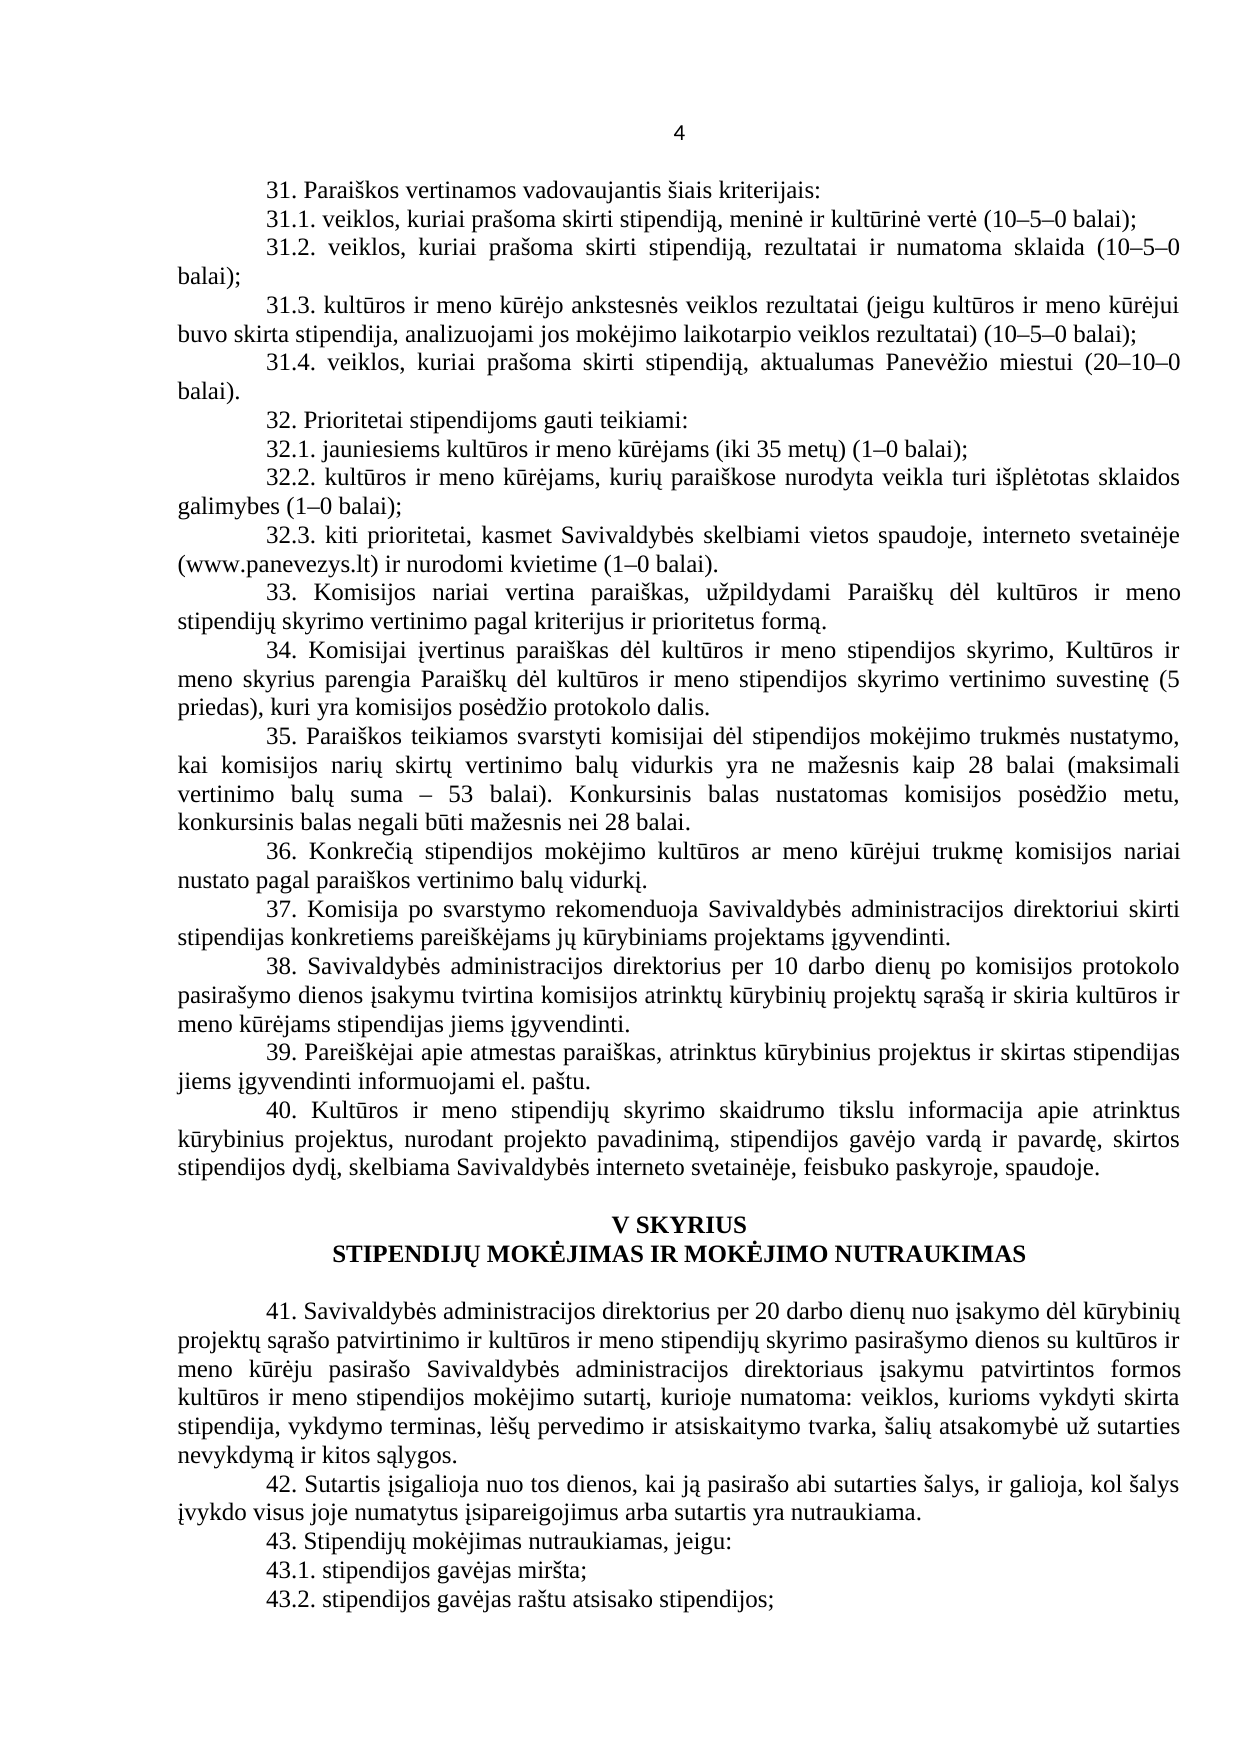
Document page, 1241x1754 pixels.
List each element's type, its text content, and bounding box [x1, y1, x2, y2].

text 32.2. kultūros ir meno kūrėjams, kurių paraiškose nurodyta veikla turi išplėtotas sklaidos galimybes (1–0 balai); [177, 462, 1181, 520]
text 40. Kultūros ir meno stipendijų skyrimo skaidrumo tikslu informacija apie atrinktus kūrybinius projektus, nurodant projekto pavadinimą, stipendijos gavėjo vardą ir pavardę, skirtos stipendijos dydį, skelbiama Savivaldybės interneto svetainėje, feisbuko paskyroje, spaudoje. [177, 1095, 1181, 1181]
text 31.1. veiklos, kuriai prašoma skirti stipendiją, meninė ir kultūrinė vertė (10–5–0 balai); [177, 204, 1181, 232]
text 36. Konkrečią stipendijos mokėjimo kultūros ar meno kūrėjui trukmę komisijos nariai nustato pagal paraiškos vertinimo balų vidurkį. [177, 836, 1181, 894]
text 31.2. veiklos, kuriai prašoma skirti stipendiją, rezultatai ir numatoma sklaida (10–5–0 balai); [177, 232, 1181, 290]
text 39. Pareiškėjai apie atmestas paraiškas, atrinktus kūrybinius projektus ir skirtas stipendijas jiems įgyvendinti informuojami el. paštu. [177, 1037, 1181, 1095]
text 37. Komisija po svarstymo rekomenduoja Savivaldybės administracijos direktoriui skirti stipendijas konkretiems pareiškėjams jų kūrybiniams projektams įgyvendinti. [177, 894, 1181, 951]
text 43.2. stipendijos gavėjas raštu atsisako stipendijos; [177, 1584, 1181, 1612]
text 31.4. veiklos, kuriai prašoma skirti stipendiją, aktualumas Panevėžio miestui (20–10–0 balai). [177, 347, 1181, 405]
text STIPENDIJŲ MOKĖJIMAS IR MOKĖJIMO NUTRAUKIMAS [177, 1239, 1181, 1267]
text 31.3. kultūros ir meno kūrėjo ankstesnės veiklos rezultatai (jeigu kultūros ir meno kūrėjui buvo skirta stipendija, analizuojami jos mokėjimo laikotarpio veiklos rezultatai) (10–5–0 balai); [177, 290, 1181, 347]
text 42. Sutartis įsigalioja nuo tos dienos, kai ją pasirašo abi sutarties šalys, ir galioja, kol šalys įvykdo visus joje numatytus įsipareigojimus arba sutartis yra nutraukiama. [177, 1469, 1181, 1526]
text 32.3. kiti prioritetai, kasmet Savivaldybės skelbiami vietos spaudoje, interneto svetainėje (www.panevezys.lt) ir nurodomi kvietime (1–0 balai). [177, 520, 1181, 577]
text 41. Savivaldybės administracijos direktorius per 20 darbo dienų nuo įsakymo dėl kūrybinių projektų sąrašo patvirtinimo ir kultūros ir meno stipendijų skyrimo pasirašymo dienos su kultūros ir meno kūrėju pasirašo Savivaldybės administracijos direktoriaus įsakymu patvirtintos formos kultūros ir meno stipendijos mokėjimo sutartį, kurioje numatoma: veiklos, kurioms vykdyti skirta stipendija, vykdymo terminas, lėšų pervedimo ir atsiskaitymo tvarka, šalių atsakomybė už sutarties nevykdymą ir kitos sąlygos. [177, 1296, 1181, 1469]
text 35. Paraiškos teikiamos svarstyti komisijai dėl stipendijos mokėjimo trukmės nustatymo, kai komisijos narių skirtų vertinimo balų vidurkis yra ne mažesnis kaip 28 balai (maksimali vertinimo balų suma – 53 balai). Konkursinis balas nustatomas komisijos posėdžio metu, konkursinis balas negali būti mažesnis nei 28 balai. [177, 721, 1181, 836]
text V SKYRIUS [177, 1210, 1181, 1239]
text 43.1. stipendijos gavėjas miršta; [177, 1555, 1181, 1584]
text 34. Komisijai įvertinus paraiškas dėl kultūros ir meno stipendijos skyrimo, Kultūros ir meno skyrius parengia Paraiškų dėl kultūros ir meno stipendijos skyrimo vertinimo suvestinę (5 priedas), kuri yra komisijos posėdžio protokolo dalis. [177, 635, 1181, 721]
text 33. Komisijos nariai vertina paraiškas, užpildydami Paraiškų dėl kultūros ir meno stipendijų skyrimo vertinimo pagal kriterijus ir prioritetus formą. [177, 577, 1181, 635]
text 38. Savivaldybės administracijos direktorius per 10 darbo dienų po komisijos protokolo pasirašymo dienos įsakymu tvirtina komisijos atrinktų kūrybinių projektų sąrašą ir skiria kultūros ir meno kūrėjams stipendijas jiems įgyvendinti. [177, 951, 1181, 1037]
text 31. Paraiškos vertinamos vadovaujantis šiais kriterijais: [177, 175, 1181, 204]
text 32. Prioritetai stipendijoms gauti teikiami: [177, 405, 1181, 434]
text 32.1. jauniesiems kultūros ir meno kūrėjams (iki 35 metų) (1–0 balai); [177, 434, 1181, 462]
text 43. Stipendijų mokėjimas nutraukiamas, jeigu: [177, 1526, 1181, 1555]
